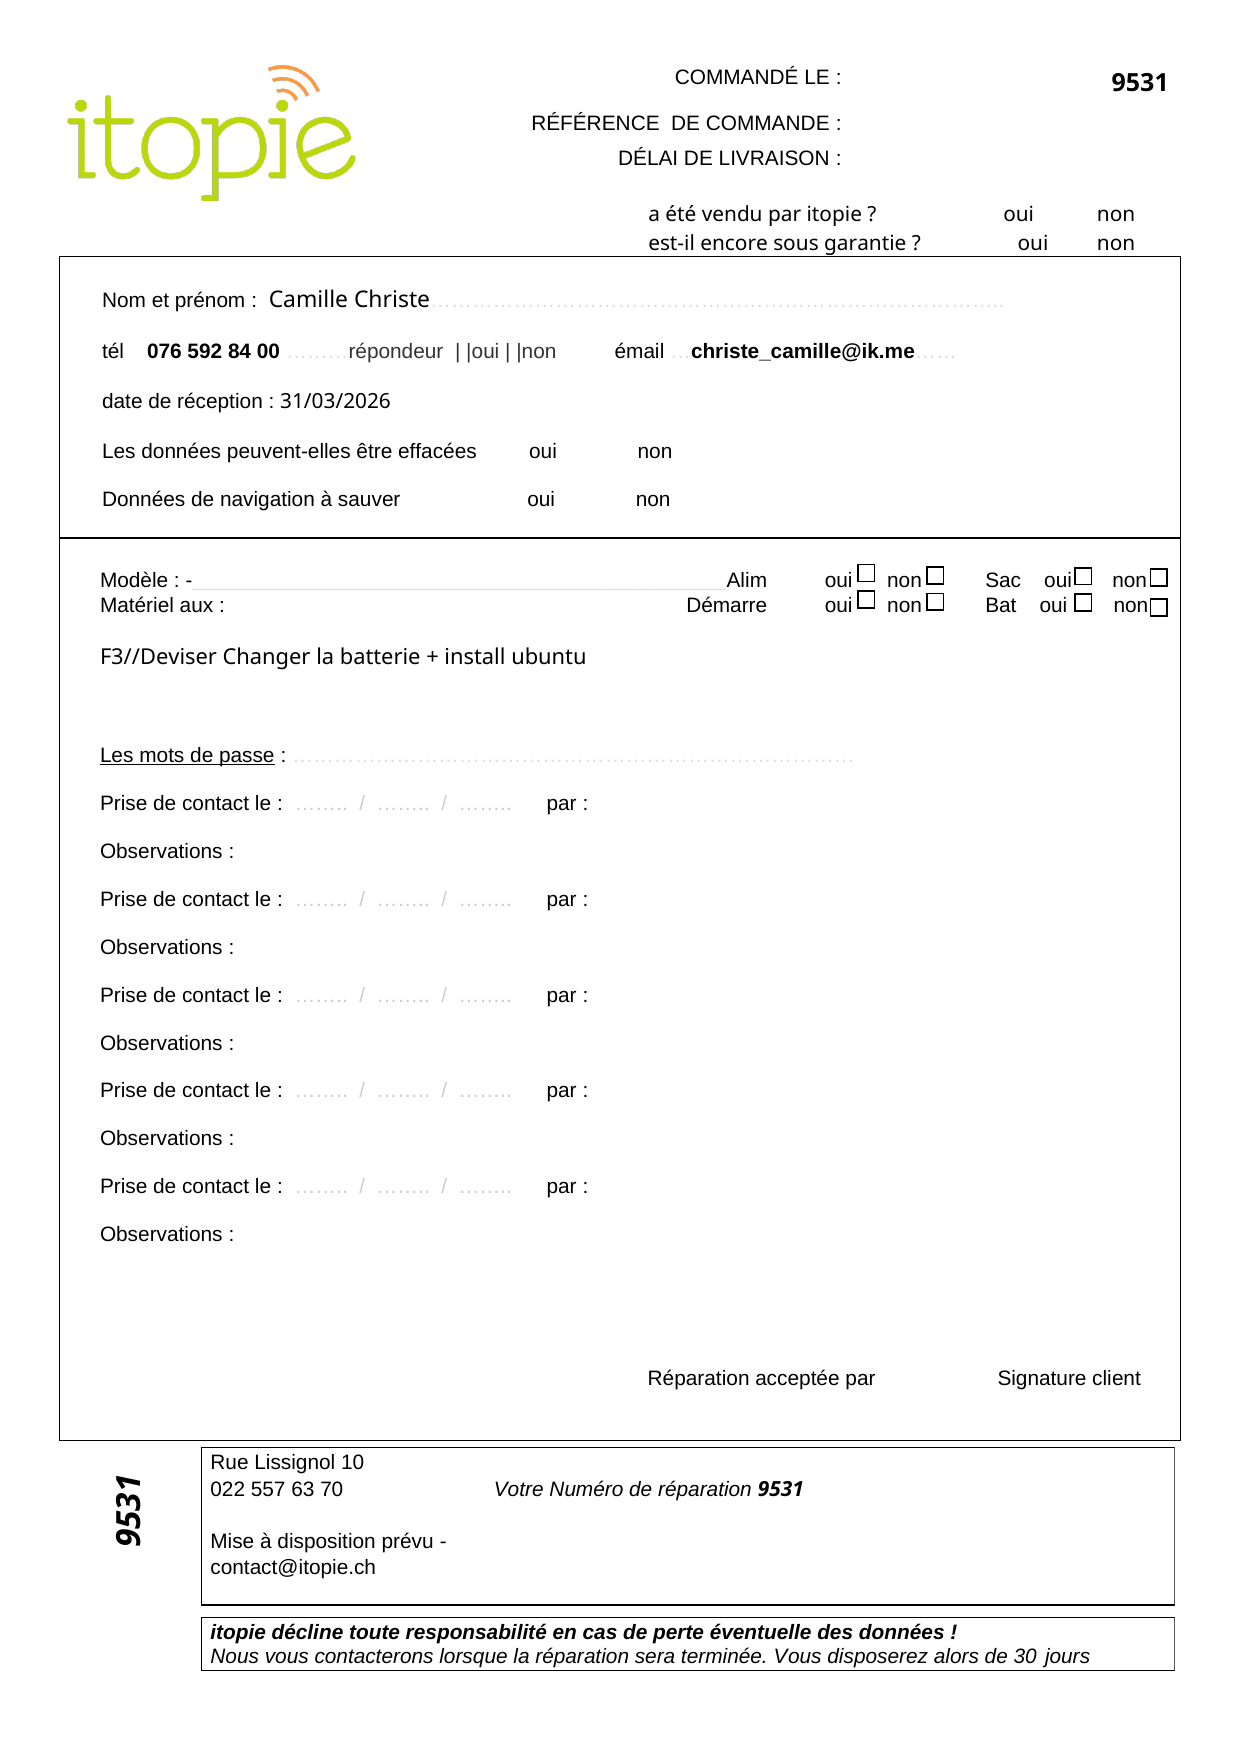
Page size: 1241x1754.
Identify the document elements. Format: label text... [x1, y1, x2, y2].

table_header Rue Lissignol 10 022 557 63 70 Votre Numéro de réparation 9531 Mise à disposition prévu - contact@itopie.ch [195, 1441, 1180, 1611]
text Modèle : - Alim oui non Sac oui non [60, 562, 856, 590]
text Observations : [60, 836, 1180, 863]
text Prise de contact le : …….. / …….. / …….. par : [60, 883, 1180, 911]
table_cell [847, 140, 1180, 175]
text Prise de contact le : …….. / …….. / …….. par : [60, 1171, 1180, 1198]
text date de réception : 31/03/2026 [60, 383, 1180, 415]
text Observations : [60, 1219, 1180, 1246]
text Modèle : - Alim oui non Sac oui non [948, 562, 1180, 590]
text tél 076 592 84 00 ………répondeur | |oui | |non émail …christe_camille@ik.me…… [60, 335, 1180, 362]
text a été vendu par itopie ? oui non [59, 199, 1181, 228]
text est-il encore sous garantie ? oui non [59, 228, 1181, 256]
table_header COMMANDÉ LE : [490, 59, 847, 104]
text Données de navigation à sauver oui non [60, 484, 1180, 511]
table_cell RÉFÉRENCE DE COMMANDE : [490, 105, 847, 140]
text Les données peuvent-elles être effacées oui non [60, 436, 1180, 463]
text Réparation acceptée par Signature client [60, 1363, 1180, 1390]
text Matériel aux : Démarre oui non Bat oui non [60, 590, 1180, 617]
picture [67, 65, 356, 201]
text Prise de contact le : …….. / …….. / …….. par : [60, 788, 1180, 815]
text Prise de contact le : …….. / …….. / …….. par : [60, 1075, 1180, 1102]
text Observations : [60, 1027, 1180, 1054]
table_cell itopie décline toute responsabilité en cas de perte éventuelle des données ! Nous vous contacterons lorsque la réparation sera terminée. Vous disposerez alors de 30 jours [195, 1611, 1180, 1677]
table_cell [847, 105, 1180, 140]
text F3//Deviser Changer la batterie + install ubuntu [60, 638, 1180, 671]
text Observations : [60, 931, 1180, 958]
text Modèle : - Alim oui non Sac oui non [879, 562, 925, 590]
table_header 9531 [847, 59, 1180, 104]
text Observations : [60, 1123, 1180, 1150]
table_header 9531 [59, 1441, 195, 1677]
table_cell DÉLAI DE LIVRAISON : [490, 140, 847, 175]
text Nom et prénom : Camille Christe……………………………………………………………………….. [60, 280, 1180, 314]
text Prise de contact le : …….. / …….. / …….. par : [60, 979, 1180, 1006]
text Les mots de passe : ……………………………………………………………………… [60, 740, 1180, 767]
